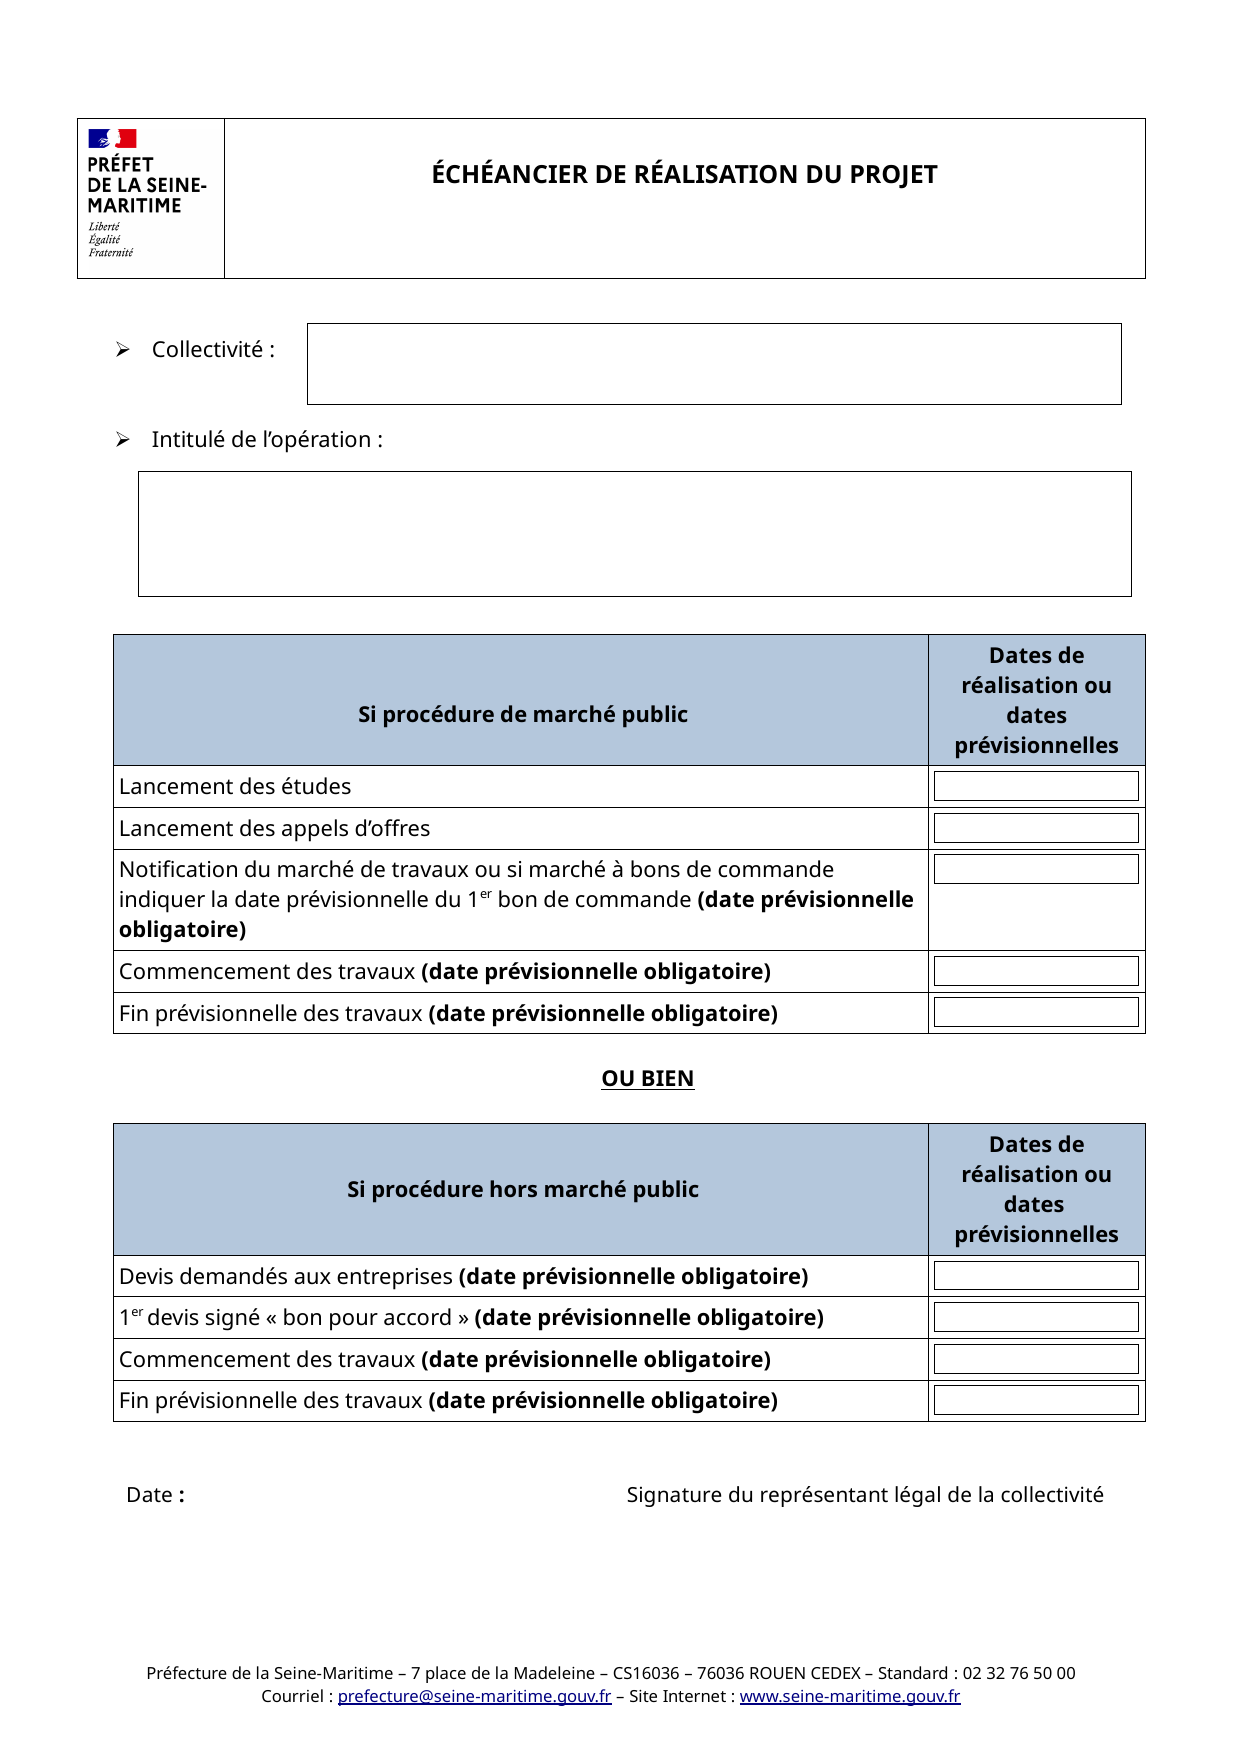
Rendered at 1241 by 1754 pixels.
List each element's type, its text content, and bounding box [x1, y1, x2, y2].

table_cell [929, 1381, 1145, 1421]
table_header Si procédure de marché public [114, 635, 928, 765]
table_cell Commencement des travaux (date prévisionnelle obligatoire) [114, 1339, 928, 1379]
table_header Dates de réalisation ou dates prévisionnelles [929, 635, 1145, 765]
table_cell [929, 1256, 1145, 1296]
list Collectivité : [114, 334, 307, 364]
table_header ÉCHÉANCIER DE RÉALISATION DU PROJET [225, 119, 1145, 278]
table_cell [929, 993, 1145, 1033]
table_cell [929, 1339, 1145, 1379]
list [1122, 334, 1145, 364]
table_cell Lancement des études [114, 766, 928, 807]
table_cell [929, 850, 1145, 950]
table_header Dates de réalisation ou dates prévisionnelles [929, 1124, 1145, 1255]
table_cell Fin prévisionnelle des travaux (date prévisionnelle obligatoire) [114, 1381, 928, 1421]
text Date : Signature du représentant légal de la collectivité [77, 1480, 1145, 1508]
table_cell [929, 1297, 1145, 1338]
table_cell [929, 766, 1145, 807]
picture [88, 129, 224, 275]
table_header [78, 119, 224, 129]
table_header [78, 130, 224, 278]
table_header Si procédure hors marché public [114, 1124, 928, 1255]
table_cell Notification du marché de travaux ou si marché à bons de commande indiquer la date prévisionnelle du 1er bon de commande (date prévisionnelle obligatoire) [114, 850, 928, 950]
list Intitulé de l’opération : [114, 424, 1145, 454]
table_cell [929, 808, 1145, 848]
table_cell Devis demandés aux entreprises (date prévisionnelle obligatoire) [114, 1256, 928, 1296]
table_cell Lancement des appels d’offres [114, 808, 928, 848]
table_cell [929, 951, 1145, 992]
text OU BIEN [150, 1063, 1145, 1093]
table_cell Commencement des travaux (date prévisionnelle obligatoire) [114, 951, 928, 992]
table_cell Fin prévisionnelle des travaux (date prévisionnelle obligatoire) [114, 993, 928, 1033]
table_cell 1er devis signé « bon pour accord » (date prévisionnelle obligatoire) [114, 1297, 928, 1338]
